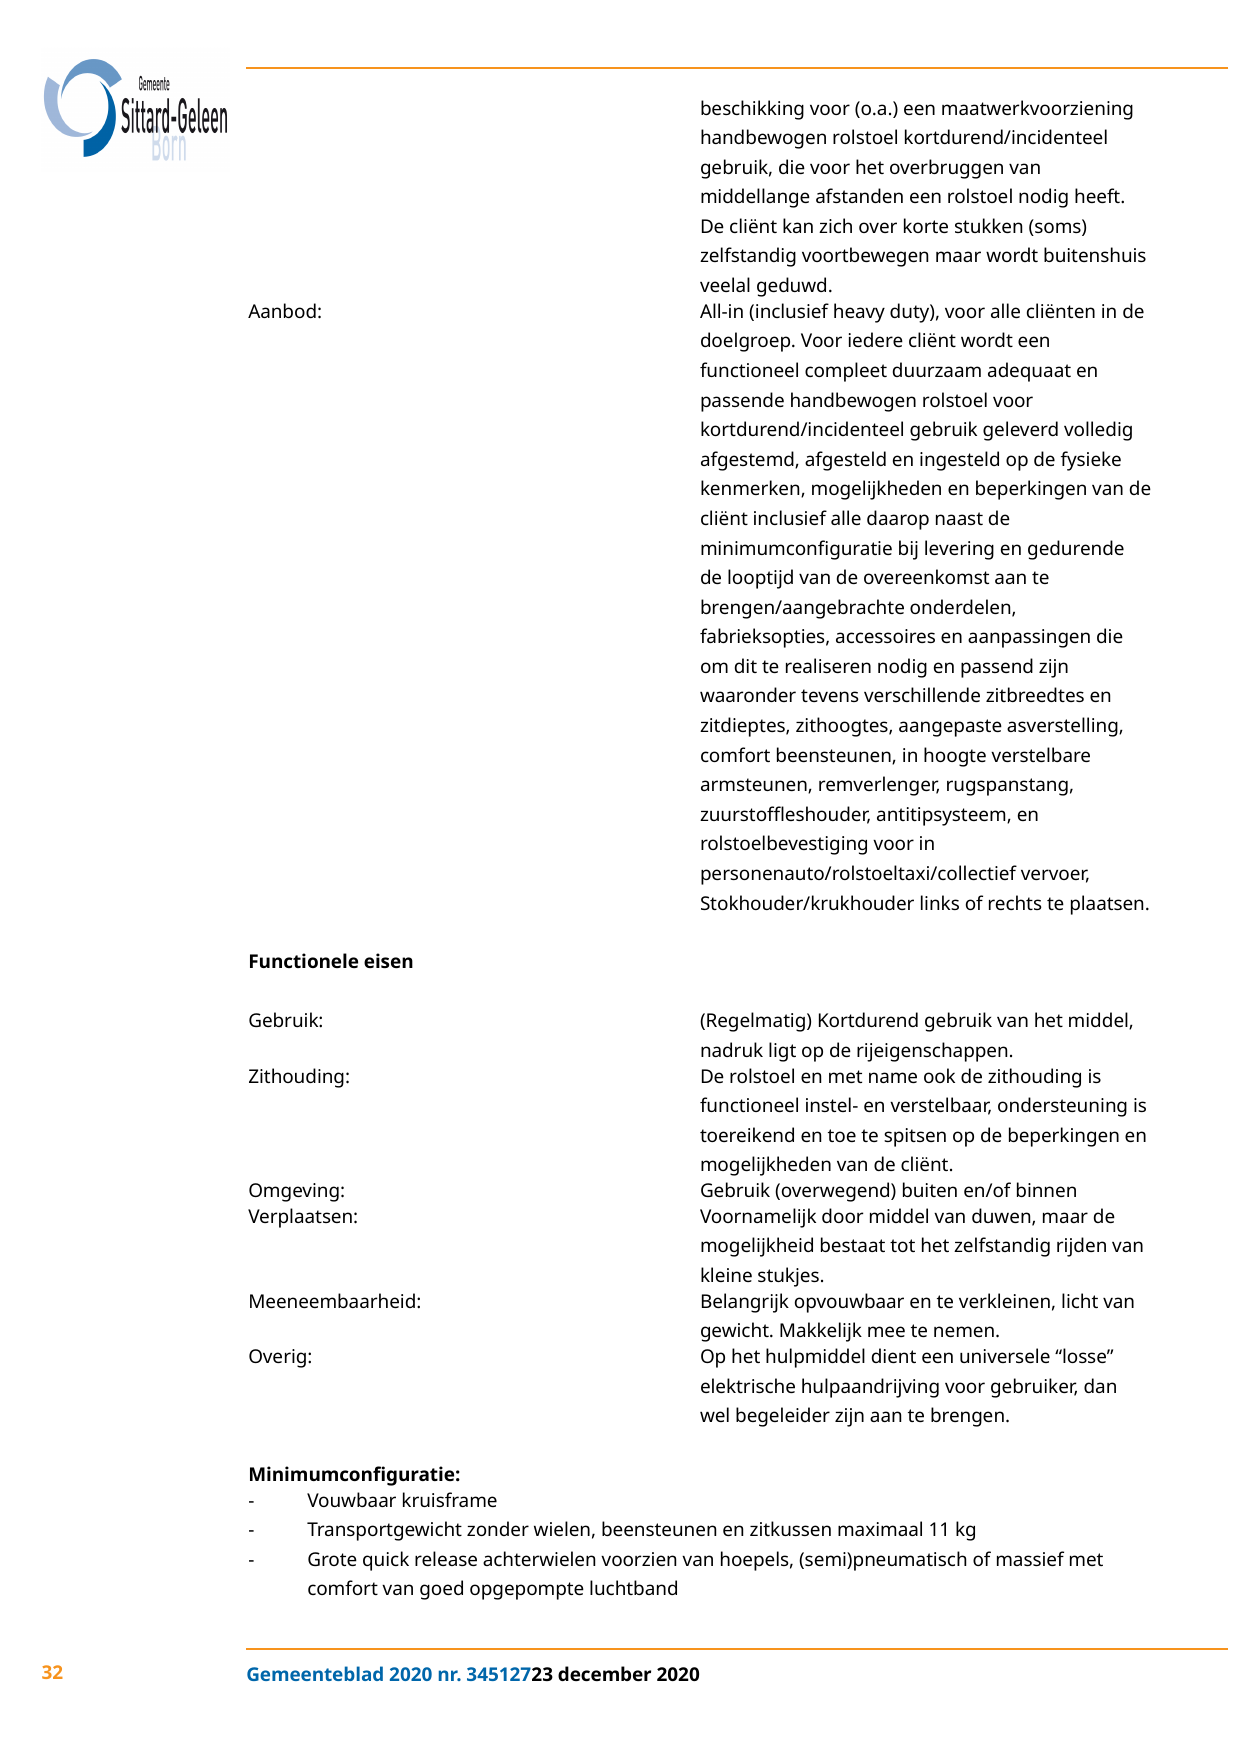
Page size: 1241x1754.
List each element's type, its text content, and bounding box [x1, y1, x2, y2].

table_cell Zithouding: [248, 1063, 700, 1177]
table_cell Aanbod: [248, 298, 700, 915]
table_cell Belangrijk opvouwbaar en te verkleinen, licht van gewicht. Makkelijk mee te nemen. [700, 1288, 1152, 1343]
table_cell Meeneembaarheid: [248, 1288, 700, 1343]
table_cell All-in (inclusief heavy duty), voor alle cliënten in de doelgroep. Voor iedere cliënt wordt een functioneel compleet duurzaam adequaat en passende handbewogen rolstoel voor kortdurend/incidenteel gebruik geleverd volledig afgestemd, afgesteld en ingesteld op de fysieke kenmerken, mogelijkheden en beperkingen van de cliënt inclusief alle daarop naast de minimumconfiguratie bij levering en gedurende de looptijd van de overeenkomst aan te brengen/aangebrachte onderdelen, fabrieksopties, accessoires en aanpassingen die om dit te realiseren nodig en passend zijn waaronder tevens verschillende zitbreedtes en zitdieptes, zithoogtes, aangepaste asverstelling, comfort beensteunen, in hoogte verstelbare armsteunen, remverlenger, rugspanstang, zuurstoffleshouder, antitipsysteem, en rolstoelbevestiging voor in personenauto/rolstoeltaxi/collectief vervoer, Stokhouder/krukhouder links of rechts te plaatsen. [700, 298, 1152, 915]
table_cell Vouwbaar kruisframe Transportgewicht zonder wielen, beensteunen en zitkussen maximaal 11 kg Grote quick release achterwielen voorzien van hoepels, (semi)pneumatisch of massief met comfort van goed opgepompte luchtband [248, 1487, 1152, 1601]
table_cell Gebruik (overwegend) buiten en/of binnen [700, 1177, 1152, 1203]
table_cell Verplaatsen: [248, 1203, 700, 1288]
table_header Minimumconfiguratie: [248, 1461, 1152, 1487]
picture [41, 47, 231, 172]
table_cell Omgeving: [248, 1177, 700, 1203]
table_cell [248, 95, 700, 298]
table_cell Voornamelijk door middel van duwen, maar de mogelijkheid bestaat tot het zelfstandig rijden van kleine stukjes. [700, 1203, 1152, 1288]
text Functionele eisen [248, 948, 1152, 974]
table_cell Op het hulpmiddel dient een universele “losse” elektrische hulpaandrijving voor gebruiker, dan wel begeleider zijn aan te brengen. [700, 1343, 1152, 1428]
table_cell De rolstoel en met name ook de zithouding is functioneel instel- en verstelbaar, ondersteuning is toereikend en toe te spitsen op de beperkingen en mogelijkheden van de cliënt. [700, 1063, 1152, 1177]
table_cell beschikking voor (o.a.) een maatwerkvoorziening handbewogen rolstoel kortdurend/incidenteel gebruik, die voor het overbruggen van middellange afstanden een rolstoel nodig heeft. De cliënt kan zich over korte stukken (soms) zelfstandig voortbewegen maar wordt buitenshuis veelal geduwd. [700, 95, 1152, 298]
table_header (Regelmatig) Kortdurend gebruik van het middel, nadruk ligt op de rijeigenschappen. [700, 1008, 1152, 1063]
table_header Gebruik: [248, 1008, 700, 1063]
table_cell Overig: [248, 1343, 700, 1428]
